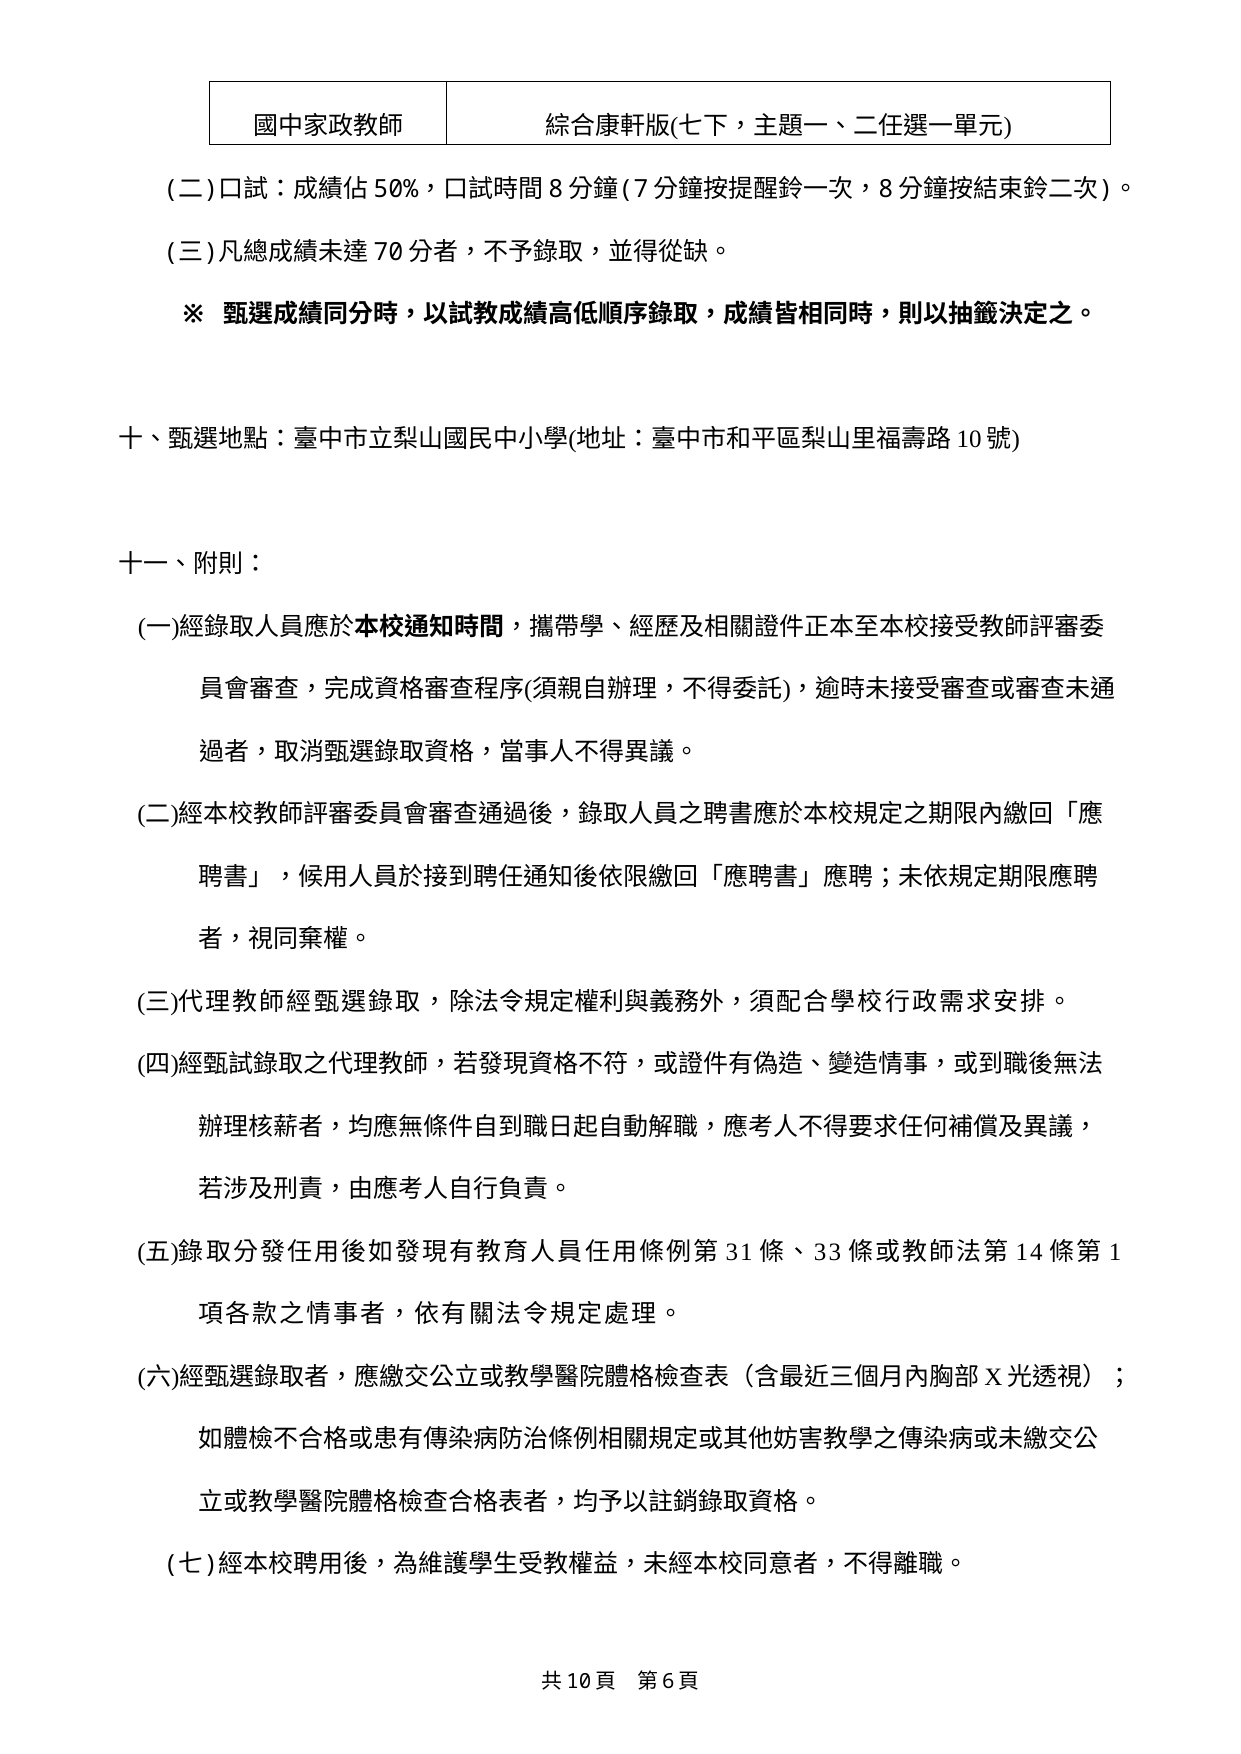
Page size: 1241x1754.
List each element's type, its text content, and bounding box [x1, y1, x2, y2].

text (四)經甄試錄取之代理教師，若發現資格不符，或證件有偽造、變造情事，或到職後無法辦理核薪者，均應無條件自到職日起自動解職，應考人不得要求任何補償及異議，若涉及刑責，由應考人自行負責。 [118, 1020, 1122, 1208]
table_cell 綜合康軒版(七下，主題一、二任選一單元) [447, 82, 1110, 144]
text (二)經本校教師評審委員會審查通過後，錄取人員之聘書應於本校規定之期限內繳回「應聘書」，候用人員於接到聘任通知後依限繳回「應聘書」應聘；未依規定期限應聘者，視同棄權。 [118, 770, 1122, 958]
text (三)代理教師經甄選錄取，除法令規定權利與義務外，須配合學校行政需求安排。 [118, 958, 1122, 1020]
text (七)經本校聘用後，為維護學生受教權益，未經本校同意者，不得離職。 [118, 1520, 1122, 1583]
text (五)錄取分發任用後如發現有教育人員任用條例第31條、33條或教師法第14條第1項各款之情事者，依有關法令規定處理。 [118, 1208, 1122, 1333]
text (六)經甄選錄取者，應繳交公立或教學醫院體格檢查表（含最近三個月內胸部X光透視）；如體檢不合格或患有傳染病防治條例相關規定或其他妨害教學之傳染病或未繳交公立或教學醫院體格檢查合格表者，均予以註銷錄取資格。 [119, 1333, 1122, 1520]
text (一)經錄取人員應於本校通知時間，攜帶學、經歷及相關證件正本至本校接受教師評審委員會審查，完成資格審查程序(須親自辦理，不得委託)，逾時未接受審查或審查未通過者，取消甄選錄取資格，當事人不得異議。 [119, 583, 1122, 770]
text (二)口試：成績佔50%，口試時間8分鐘(7分鐘按提醒鈴一次，8分鐘按結束鈴二次)。 [118, 145, 1122, 208]
table_cell 國中家政教師 [210, 82, 446, 144]
text 十、甄選地點：臺中市立梨山國民中小學(地址：臺中市和平區梨山里福壽路10號) [118, 395, 1122, 458]
text (三)凡總成績未達70分者，不予錄取，並得從缺。 [118, 208, 1122, 270]
text ※ 甄選成績同分時，以試教成績高低順序錄取，成績皆相同時，則以抽籤決定之。 [118, 270, 1122, 333]
text 十一、附則： [118, 520, 1122, 583]
